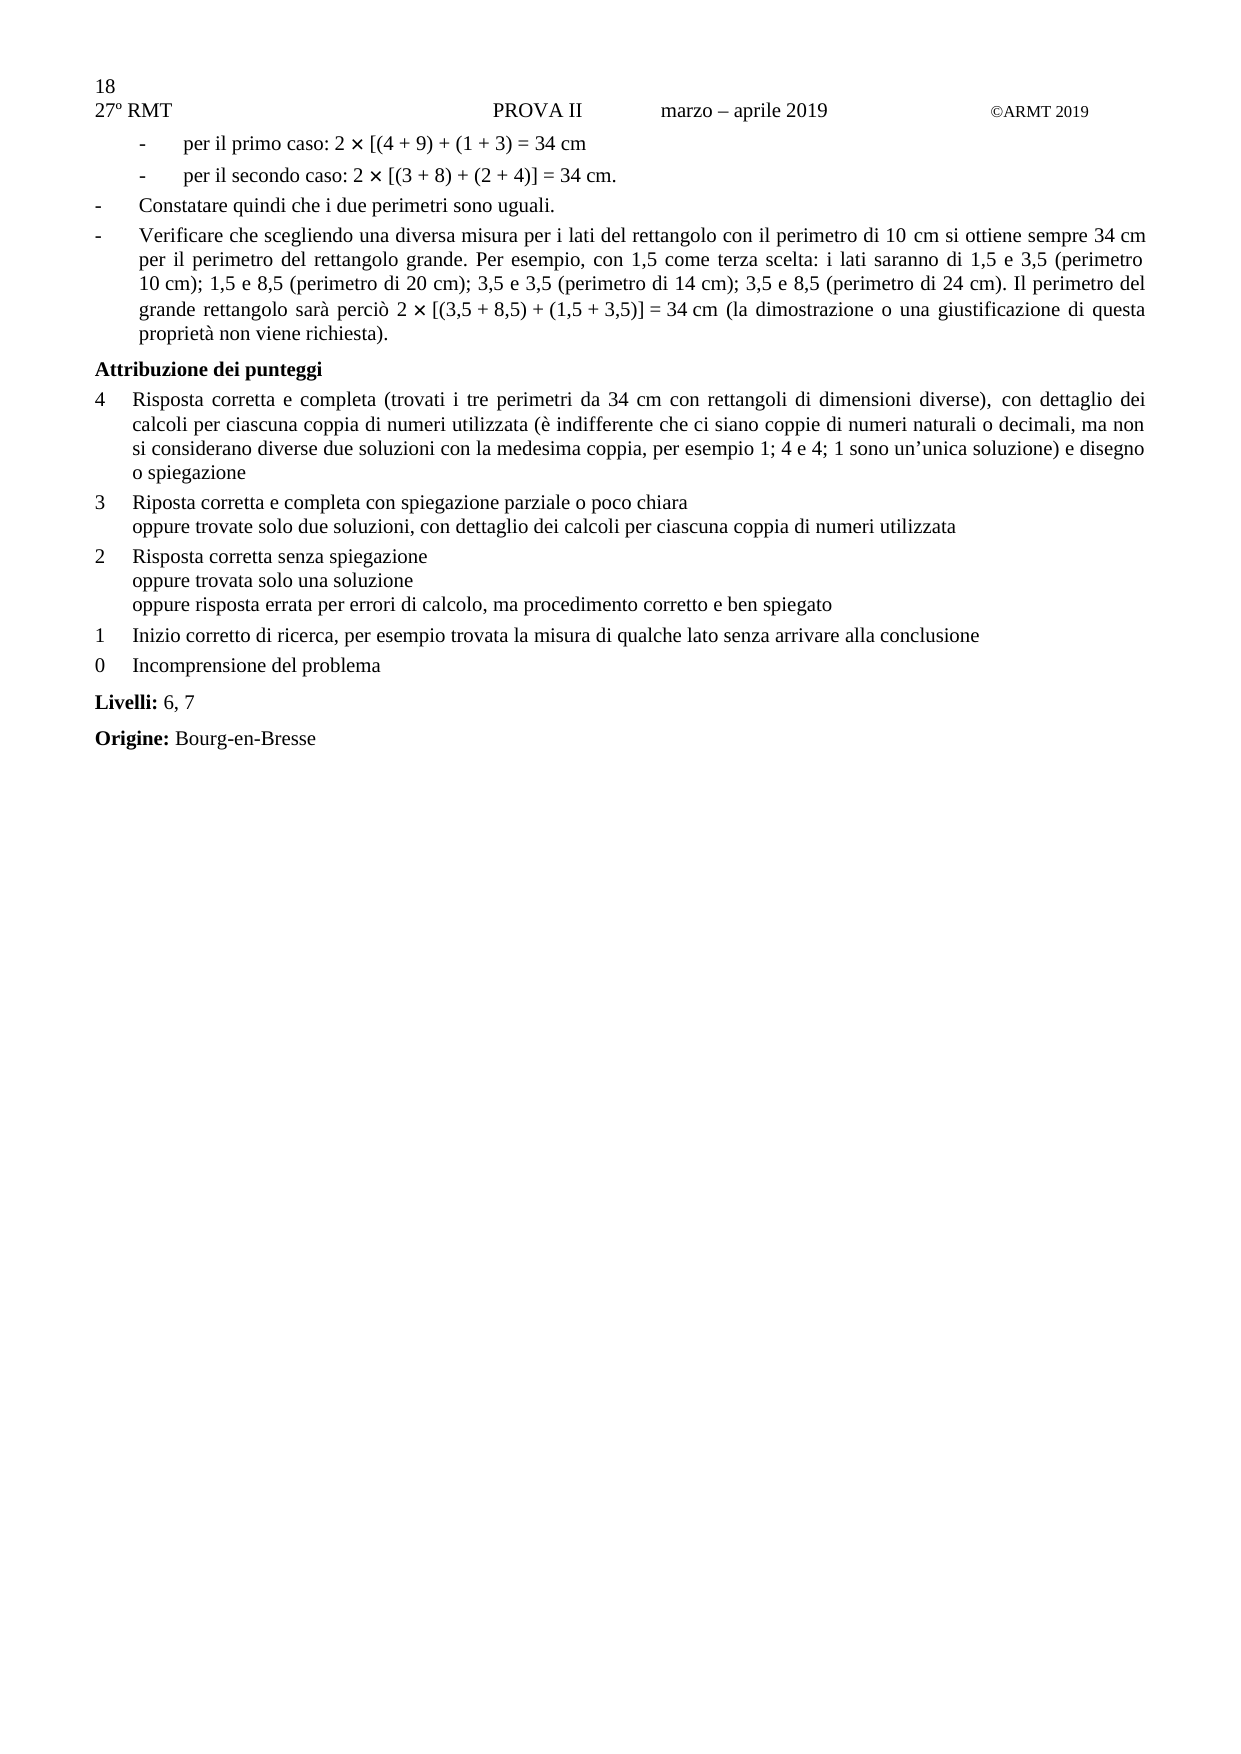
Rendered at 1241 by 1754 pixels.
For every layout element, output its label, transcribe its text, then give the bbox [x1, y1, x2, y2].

text Origine: Bourg-en-Bresse [94, 726, 1146, 750]
text 2 Risposta corretta senza spiegazione [94, 544, 1146, 568]
text - Verificare che scegliendo una diversa misura per i lati del rettangolo con il perimetro di 10 cm si ottiene sempre 34 cm per il perimetro del rettangolo grande. Per esempio, con 1,5 come terza scelta: i lati saranno di 1,5 e 3,5 (perimetro 10 cm); 1,5 e 8,5 (perimetro di 20 cm); 3,5 e 3,5 (perimetro di 14 cm); 3,5 e 8,5 (perimetro di 24 cm). Il perimetro del grande rettangolo sarà perciò 2 × [(3,5 + 8,5) + (1,5 + 3,5)] = 34 cm (la dimostrazione o una giustificazione di questa proprietà non viene richiesta). [94, 223, 1146, 344]
text - per il primo caso: 2 × [(4 + 9) + (1 + 3) = 34 cm [139, 130, 1146, 155]
text 1 Inizio corretto di ricerca, per esempio trovata la misura di qualche lato senza arrivare alla conclusione [94, 623, 1146, 647]
text 0 Incomprensione del problema [94, 653, 1146, 677]
text - per il secondo caso: 2 × [(3 + 8) + (2 + 4)] = 34 cm. [139, 161, 1146, 187]
text 4 Risposta corretta e completa (trovati i tre perimetri da 34 cm con rettangoli di dimensioni diverse), con dettaglio dei calcoli per ciascuna coppia di numeri utilizzata (è indifferente che ci siano coppie di numeri naturali o decimali, ma non si considerano diverse due soluzioni con la medesima coppia, per esempio 1; 4 e 4; 1 sono un’unica soluzione) e disegno o spiegazione [94, 387, 1146, 484]
text oppure trovata solo una soluzione [94, 568, 1146, 592]
text Attribuzione dei punteggi [94, 357, 1146, 381]
text oppure trovate solo due soluzioni, con dettaglio dei calcoli per ciascuna coppia di numeri utilizzata [94, 514, 1146, 538]
text Livelli: 6, 7 [94, 689, 1146, 714]
text - Constatare quindi che i due perimetri sono uguali. [94, 193, 1146, 217]
text 3 Riposta corretta e completa con spiegazione parziale o poco chiara [94, 490, 1146, 514]
text oppure risposta errata per errori di calcolo, ma procedimento corretto e ben spiegato [94, 592, 1146, 616]
